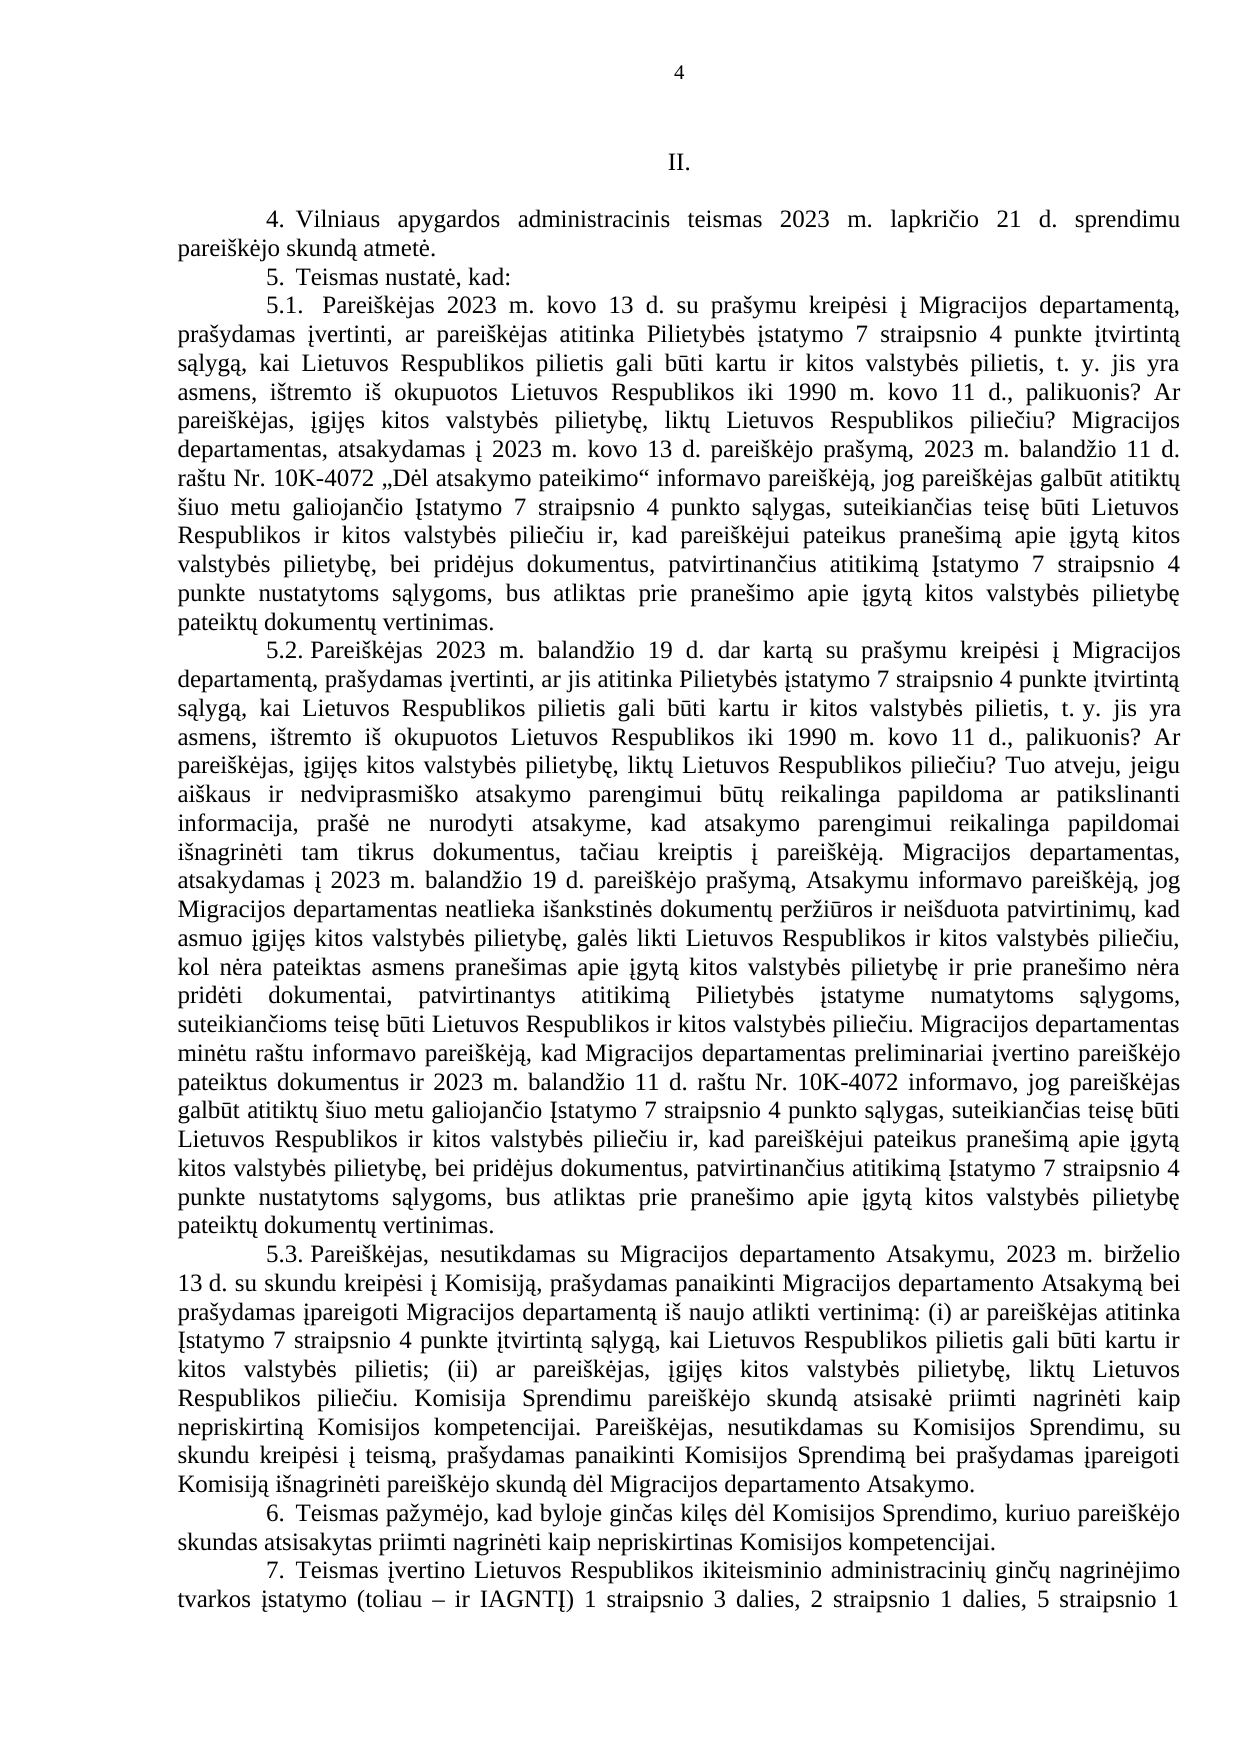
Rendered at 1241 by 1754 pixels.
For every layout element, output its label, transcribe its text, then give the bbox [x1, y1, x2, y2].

text 5.1. Pareiškėjas 2023 m. kovo 13 d. su prašymu kreipėsi į Migracijos departamentą, prašydamas įvertinti, ar pareiškėjas atitinka Pilietybės įstatymo 7 straipsnio 4 punkte įtvirtintą sąlygą, kai Lietuvos Respublikos pilietis gali būti kartu ir kitos valstybės pilietis, t. y. jis yra asmens, ištremto iš okupuotos Lietuvos Respublikos iki 1990 m. kovo 11 d., palikuonis? Ar pareiškėjas, įgijęs kitos valstybės pilietybę, liktų Lietuvos Respublikos piliečiu? Migracijos departamentas, atsakydamas į 2023 m. kovo 13 d. pareiškėjo prašymą, 2023 m. balandžio 11 d. raštu Nr. 10K-4072 „Dėl atsakymo pateikimo“ informavo pareiškėją, jog pareiškėjas galbūt atitiktų šiuo metu galiojančio Įstatymo 7 straipsnio 4 punkto sąlygas, suteikiančias teisę būti Lietuvos Respublikos ir kitos valstybės piliečiu ir, kad pareiškėjui pateikus pranešimą apie įgytą kitos valstybės pilietybę, bei pridėjus dokumentus, patvirtinančius atitikimą Įstatymo 7 straipsnio 4 punkte nustatytoms sąlygoms, bus atliktas prie pranešimo apie įgytą kitos valstybės pilietybę pateiktų dokumentų vertinimas. [177, 291, 1181, 636]
text 4. Vilniaus apygardos administracinis teismas 2023 m. lapkričio 21 d. sprendimu pareiškėjo skundą atmetė. [177, 204, 1181, 262]
text 5. Teismas nustatė, kad: [177, 262, 1181, 291]
text 5.3. Pareiškėjas, nesutikdamas su Migracijos departamento Atsakymu, 2023 m. birželio 13 d. su skundu kreipėsi į Komisiją, prašydamas panaikinti Migracijos departamento Atsakymą bei prašydamas įpareigoti Migracijos departamentą iš naujo atlikti vertinimą: (i) ar pareiškėjas atitinka Įstatymo 7 straipsnio 4 punkte įtvirtintą sąlygą, kai Lietuvos Respublikos pilietis gali būti kartu ir kitos valstybės pilietis; (ii) ar pareiškėjas, įgijęs kitos valstybės pilietybę, liktų Lietuvos Respublikos piliečiu. Komisija Sprendimu pareiškėjo skundą atsisakė priimti nagrinėti kaip nepriskirtiną Komisijos kompetencijai. Pareiškėjas, nesutikdamas su Komisijos Sprendimu, su skundu kreipėsi į teismą, prašydamas panaikinti Komisijos Sprendimą bei prašydamas įpareigoti Komisiją išnagrinėti pareiškėjo skundą dėl Migracijos departamento Atsakymo. [177, 1239, 1181, 1498]
text 7. Teismas įvertino Lietuvos Respublikos ikiteisminio administracinių ginčų nagrinėjimo tvarkos įstatymo (toliau – ir IAGNTĮ) 1 straipsnio 3 dalies, 2 straipsnio 1 dalies, 5 straipsnio 1 [177, 1556, 1181, 1613]
text 6. Teismas pažymėjo, kad byloje ginčas kilęs dėl Komisijos Sprendimo, kuriuo pareiškėjo skundas atsisakytas priimti nagrinėti kaip nepriskirtinas Komisijos kompetencijai. [177, 1498, 1181, 1556]
text 5.2. Pareiškėjas 2023 m. balandžio 19 d. dar kartą su prašymu kreipėsi į Migracijos departamentą, prašydamas įvertinti, ar jis atitinka Pilietybės įstatymo 7 straipsnio 4 punkte įtvirtintą sąlygą, kai Lietuvos Respublikos pilietis gali būti kartu ir kitos valstybės pilietis, t. y. jis yra asmens, ištremto iš okupuotos Lietuvos Respublikos iki 1990 m. kovo 11 d., palikuonis? Ar pareiškėjas, įgijęs kitos valstybės pilietybę, liktų Lietuvos Respublikos piliečiu? Tuo atveju, jeigu aiškaus ir nedviprasmiško atsakymo parengimui būtų reikalinga papildoma ar patikslinanti informacija, prašė ne nurodyti atsakyme, kad atsakymo parengimui reikalinga papildomai išnagrinėti tam tikrus dokumentus, tačiau kreiptis į pareiškėją. Migracijos departamentas, atsakydamas į 2023 m. balandžio 19 d. pareiškėjo prašymą, Atsakymu informavo pareiškėją, jog Migracijos departamentas neatlieka išankstinės dokumentų peržiūros ir neišduota patvirtinimų, kad asmuo įgijęs kitos valstybės pilietybę, galės likti Lietuvos Respublikos ir kitos valstybės piliečiu, kol nėra pateiktas asmens pranešimas apie įgytą kitos valstybės pilietybę ir prie pranešimo nėra pridėti dokumentai, patvirtinantys atitikimą Pilietybės įstatyme numatytoms sąlygoms, suteikiančioms teisę būti Lietuvos Respublikos ir kitos valstybės piliečiu. Migracijos departamentas minėtu raštu informavo pareiškėją, kad Migracijos departamentas preliminariai įvertino pareiškėjo pateiktus dokumentus ir 2023 m. balandžio 11 d. raštu Nr. 10K-4072 informavo, jog pareiškėjas galbūt atitiktų šiuo metu galiojančio Įstatymo 7 straipsnio 4 punkto sąlygas, suteikiančias teisę būti Lietuvos Respublikos ir kitos valstybės piliečiu ir, kad pareiškėjui pateikus pranešimą apie įgytą kitos valstybės pilietybę, bei pridėjus dokumentus, patvirtinančius atitikimą Įstatymo 7 straipsnio 4 punkte nustatytoms sąlygoms, bus atliktas prie pranešimo apie įgytą kitos valstybės pilietybę pateiktų dokumentų vertinimas. [177, 636, 1181, 1239]
text II. [177, 147, 1181, 176]
